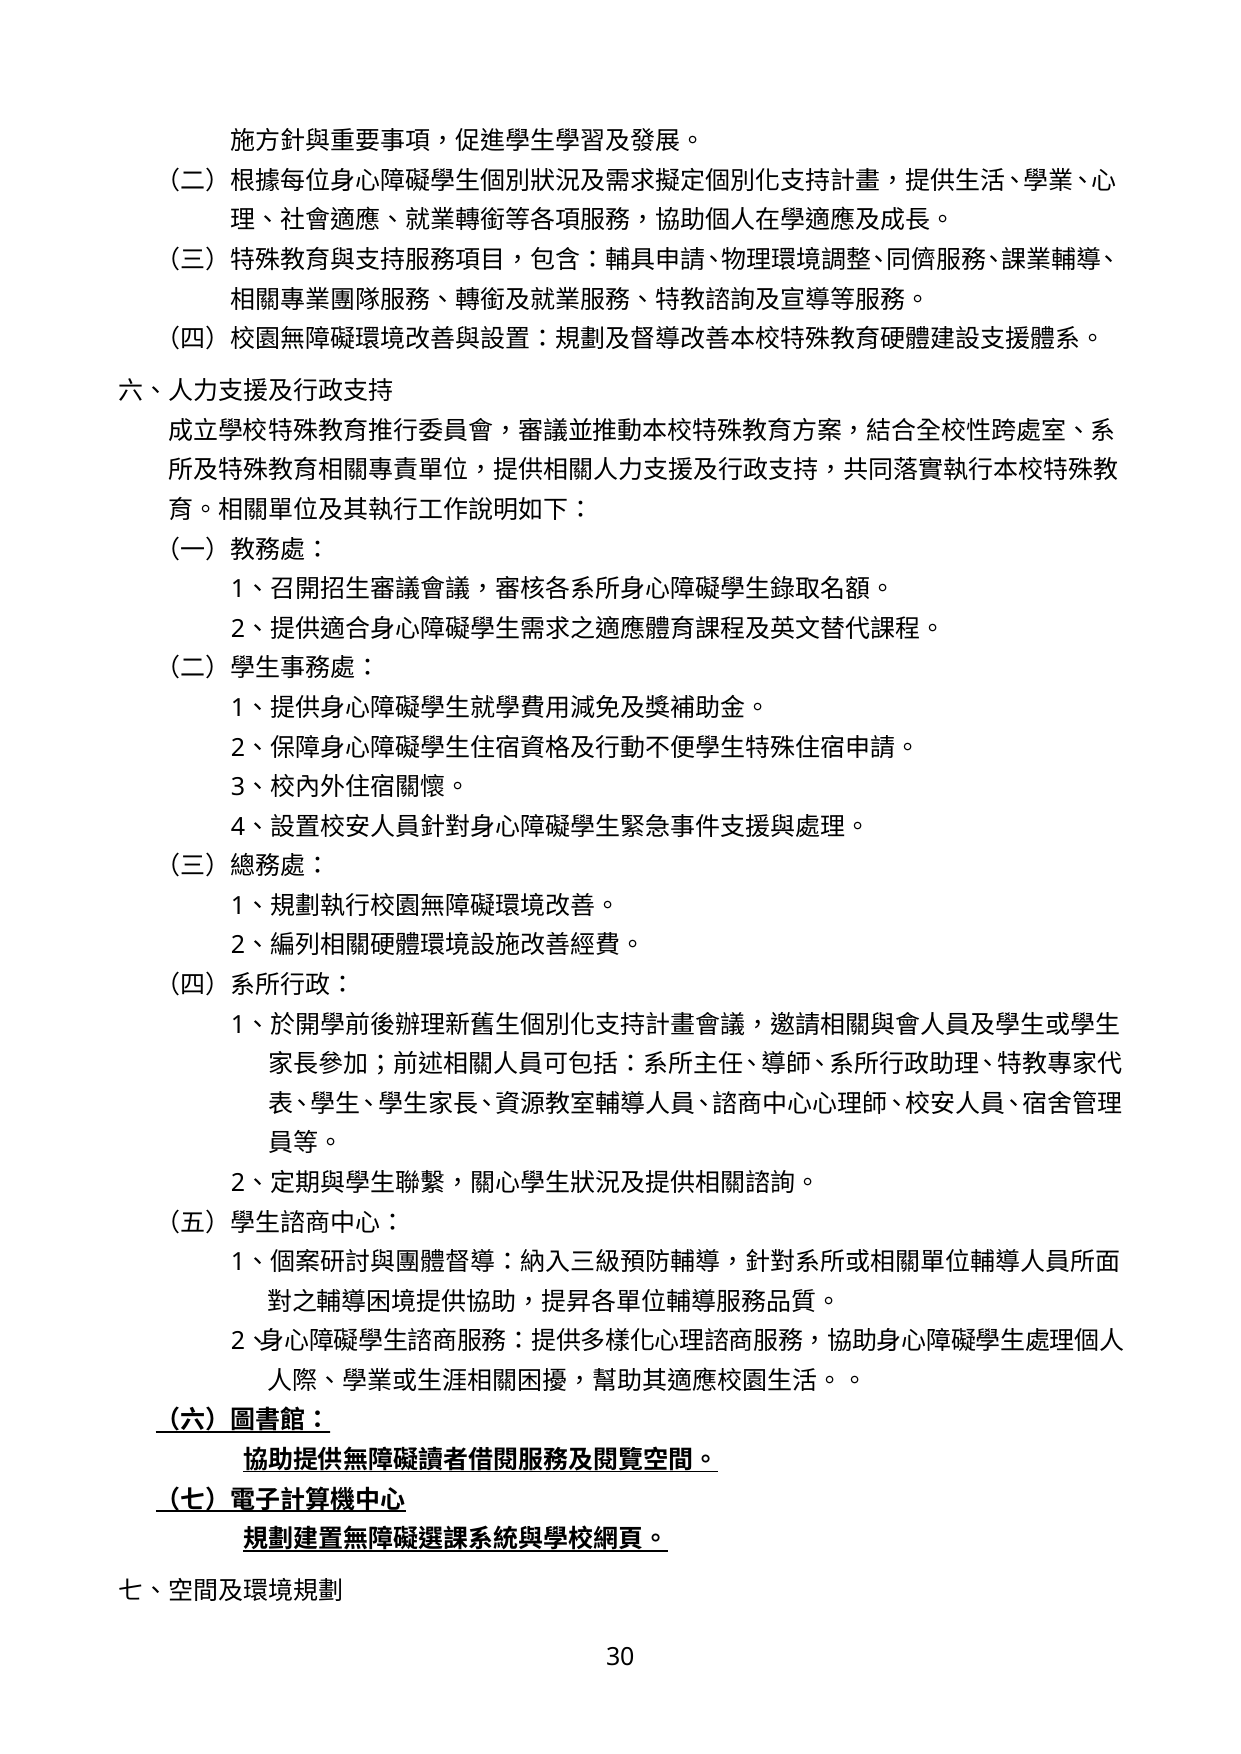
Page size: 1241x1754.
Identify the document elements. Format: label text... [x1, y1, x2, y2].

text （六）圖書館： [156, 1397, 1122, 1437]
text 1、個案研討與團體督導：納入三級預防輔導，針對系所或相關單位輔導人員所面對之輔導困境提供協助，提昇各單位輔導服務品質。 [231, 1239, 1122, 1318]
text 1、召開招生審議會議，審核各系所身心障礙學生錄取名額。 [231, 566, 1122, 606]
text （四）系所行政： [156, 962, 1122, 1001]
text （五）學生諮商中心： [156, 1199, 1122, 1239]
text 協助提供無障礙讀者借閱服務及閱覽空間。 [243, 1437, 1122, 1476]
text 規劃建置無障礙選課系統與學校網頁。 [243, 1516, 1122, 1556]
text （四）校園無障礙環境改善與設置：規劃及督導改善本校特殊教育硬體建設支援體系。 [156, 316, 1122, 356]
text （三）總務處： [156, 843, 1122, 883]
text （二）根據每位身心障礙學生個別狀況及需求擬定個別化支持計畫，提供生活、學業、心 理、社會適應、就業轉銜等各項服務，協助個人在學適應及成長。 [156, 158, 1122, 237]
text 1、提供身心障礙學生就學費用減免及獎補助金。 [231, 685, 1122, 724]
text （七）電子計算機中心 [156, 1476, 1122, 1516]
text 施方針與重要事項，促進學生學習及發展。 [156, 118, 1122, 158]
text 3、校內外住宿關懷。 [231, 764, 1122, 803]
text 成立學校特殊教育推行委員會，審議並推動本校特殊教育方案，結合全校性跨處室、系所及特殊教育相關專責單位，提供相關人力支援及行政支持，共同落實執行本校特殊教育。相關單位及其執行工作說明如下： [168, 408, 1122, 526]
text 1、規劃執行校園無障礙環境改善。 [231, 883, 1122, 922]
text 2、身心障礙學生諮商服務：提供多樣化心理諮商服務，協助身心障礙學生處理個人、人際、學業或生涯相關困擾，幫助其適應校園生活。。 [231, 1318, 1122, 1397]
text 1、於開學前後辦理新舊生個別化支持計畫會議，邀請相關與會人員及學生或學生家長參加；前述相關人員可包括：系所主任、導師、系所行政助理、特教專家代表、學生、學生家長、資源教室輔導人員、諮商中心心理師、校安人員、宿舍管理員等。 [231, 1001, 1122, 1160]
text （一）教務處： [156, 526, 1122, 566]
text 4、設置校安人員針對身心障礙學生緊急事件支援與處理。 [231, 803, 1122, 843]
text 六、人力支援及行政支持 [118, 368, 1122, 408]
text 2、編列相關硬體環境設施改善經費。 [231, 922, 1122, 962]
text 2、保障身心障礙學生住宿資格及行動不便學生特殊住宿申請。 [231, 724, 1122, 764]
text 七、空間及環境規劃 [118, 1568, 1122, 1608]
text （二）學生事務處： [156, 645, 1122, 685]
text 2、提供適合身心障礙學生需求之適應體育課程及英文替代課程。 [231, 606, 1122, 645]
text （三）特殊教育與支持服務項目，包含：輔具申請、物理環境調整、同儕服務、課業輔導、 相關專業團隊服務、轉銜及就業服務、特教諮詢及宣導等服務。 [156, 237, 1122, 316]
text 2、定期與學生聯繫，關心學生狀況及提供相關諮詢。 [231, 1160, 1122, 1199]
